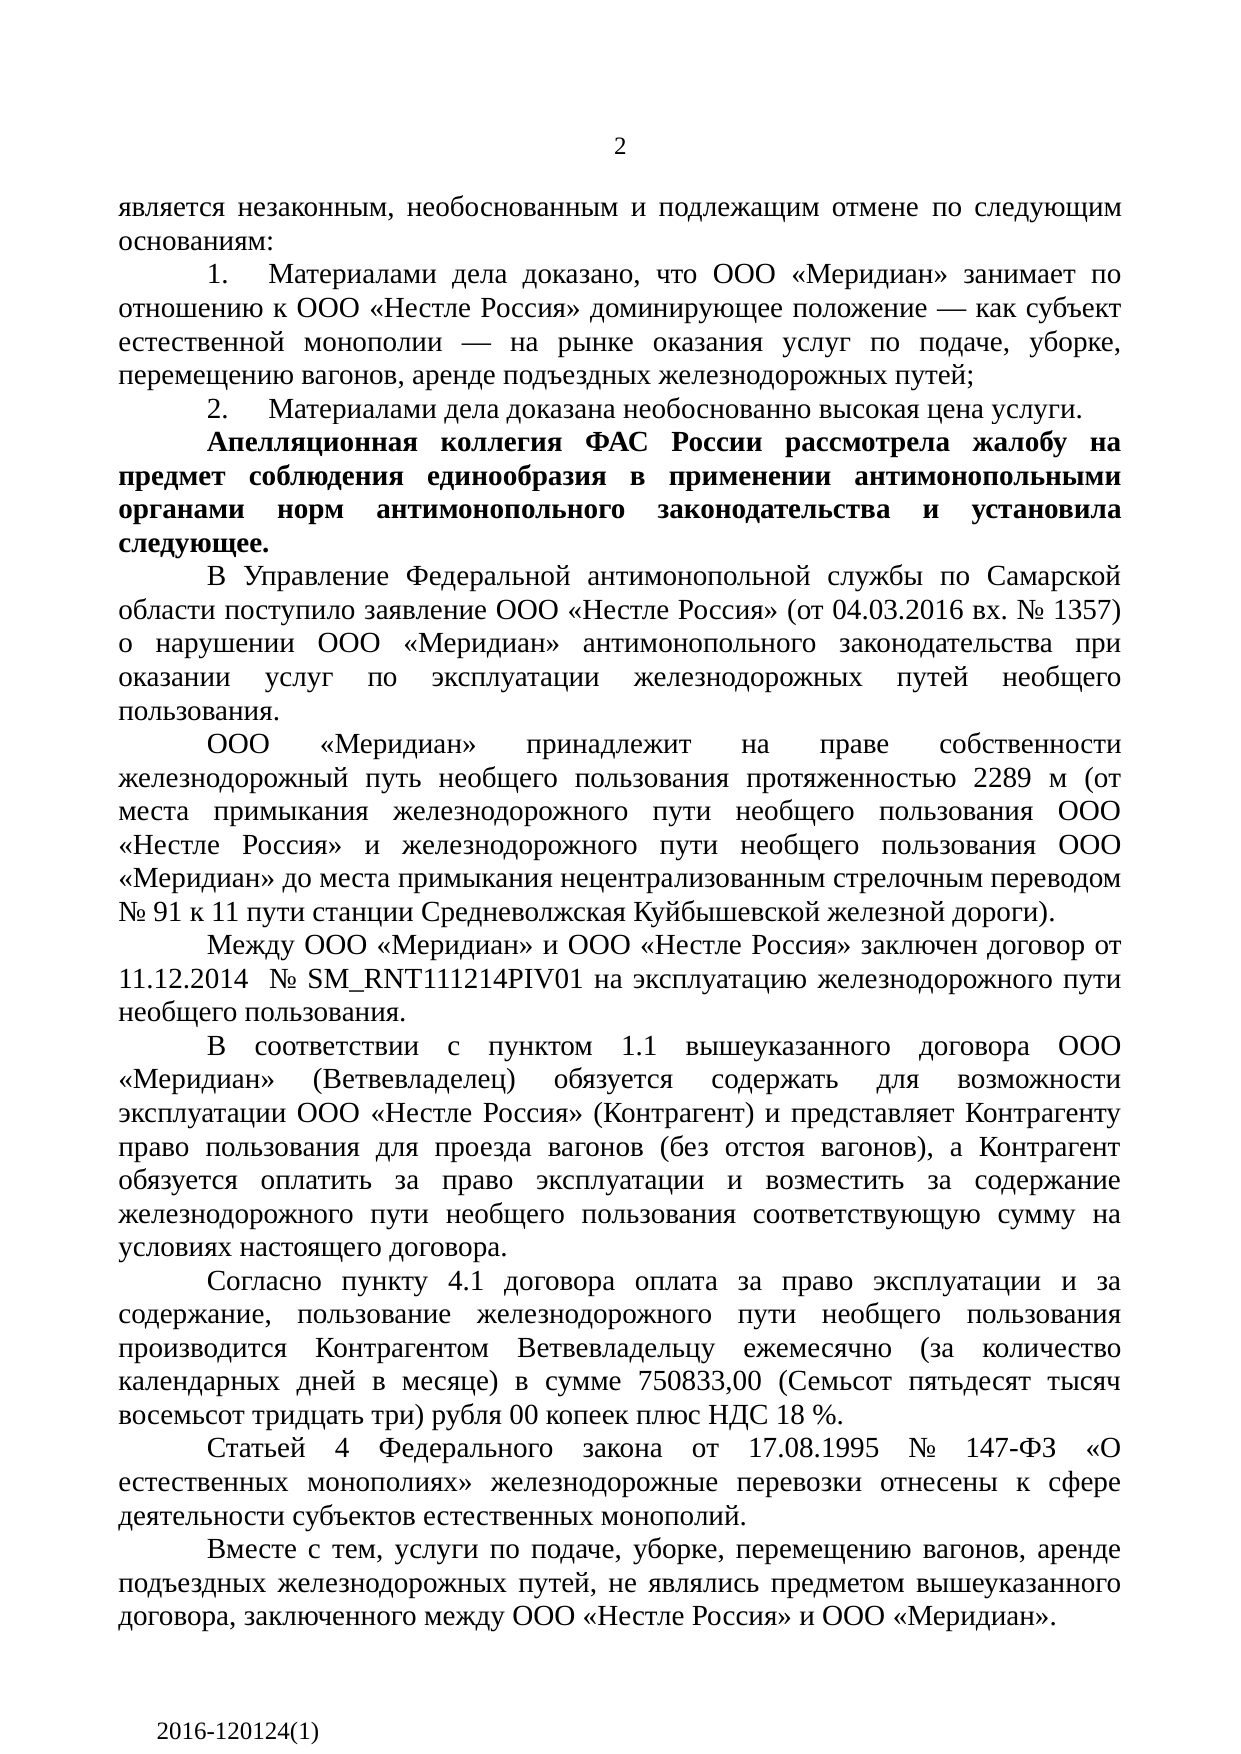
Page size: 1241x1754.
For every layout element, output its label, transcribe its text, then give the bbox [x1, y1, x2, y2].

text Между ООО «Меридиан» и ООО «Нестле Россия» заключен договор от 11.12.2014 № SM_RNT111214PIV01 на эксплуатацию железнодорожного пути необщего пользования. [118, 927, 1122, 1028]
text Согласно пункту 4.1 договора оплата за право эксплуатации и за содержание, пользование железнодорожного пути необщего пользования производится Контрагентом Ветвевладельцу ежемесячно (за количество календарных дней в месяце) в сумме 750833,00 (Семьсот пятьдесят тысяч восемьсот тридцать три) рубля 00 копеек плюс НДС 18 %. [118, 1263, 1122, 1431]
text В Управление Федеральной антимонопольной службы по Самарской области поступило заявление ООО «Нестле Россия» (от 04.03.2016 вх. № 1357) о нарушении ООО «Меридиан» антимонопольного законодательства при оказании услуг по эксплуатации железнодорожных путей необщего пользования. [118, 558, 1122, 726]
text является незаконным, необоснованным и подлежащим отмене по следующим основаниям: [118, 189, 1122, 257]
text Вместе с тем, услуги по подаче, уборке, перемещению вагонов, аренде подъездных железнодорожных путей, не являлись предметом вышеуказанного договора, заключенного между ООО «Нестле Россия» и ООО «Меридиан». [118, 1531, 1122, 1632]
list Материалами дела доказано, что ООО «Меридиан» занимает по отношению к ООО «Нестле Россия» доминирующее положение — как субъект естественной монополии — на рынке оказания услуг по подаче, уборке, перемещению вагонов, аренде подъездных железнодорожных путей; [118, 257, 1122, 391]
text Статьей 4 Федерального закона от 17.08.1995 № 147-ФЗ «О естественных монополиях» железнодорожные перевозки отнесены к сфере деятельности субъектов естественных монополий. [118, 1431, 1122, 1531]
list Материалами дела доказана необоснованно высокая цена услуги. [118, 391, 1122, 424]
text Апелляционная коллегия ФАС России рассмотрела жалобу на предмет соблюдения единообразия в применении антимонопольными органами норм антимонопольного законодательства и установила следующее. [118, 424, 1122, 558]
text В соответствии с пунктом 1.1 вышеуказанного договора ООО «Меридиан» (Ветвевладелец) обязуется содержать для возможности эксплуатации ООО «Нестле Россия» (Контрагент) и представляет Контрагенту право пользования для проезда вагонов (без отстоя вагонов), а Контрагент обязуется оплатить за право эксплуатации и возместить за содержание железнодорожного пути необщего пользования соответствующую сумму на условиях настоящего договора. [118, 1028, 1122, 1263]
text ООО «Меридиан» принадлежит на праве собственности железнодорожный путь необщего пользования протяженностью 2289 м (от места примыкания железнодорожного пути необщего пользования ООО «Нестле Россия» и железнодорожного пути необщего пользования ООО «Меридиан» до места примыкания нецентрализованным стрелочным переводом № 91 к 11 пути станции Средневолжская Куйбышевской железной дороги). [118, 726, 1122, 927]
